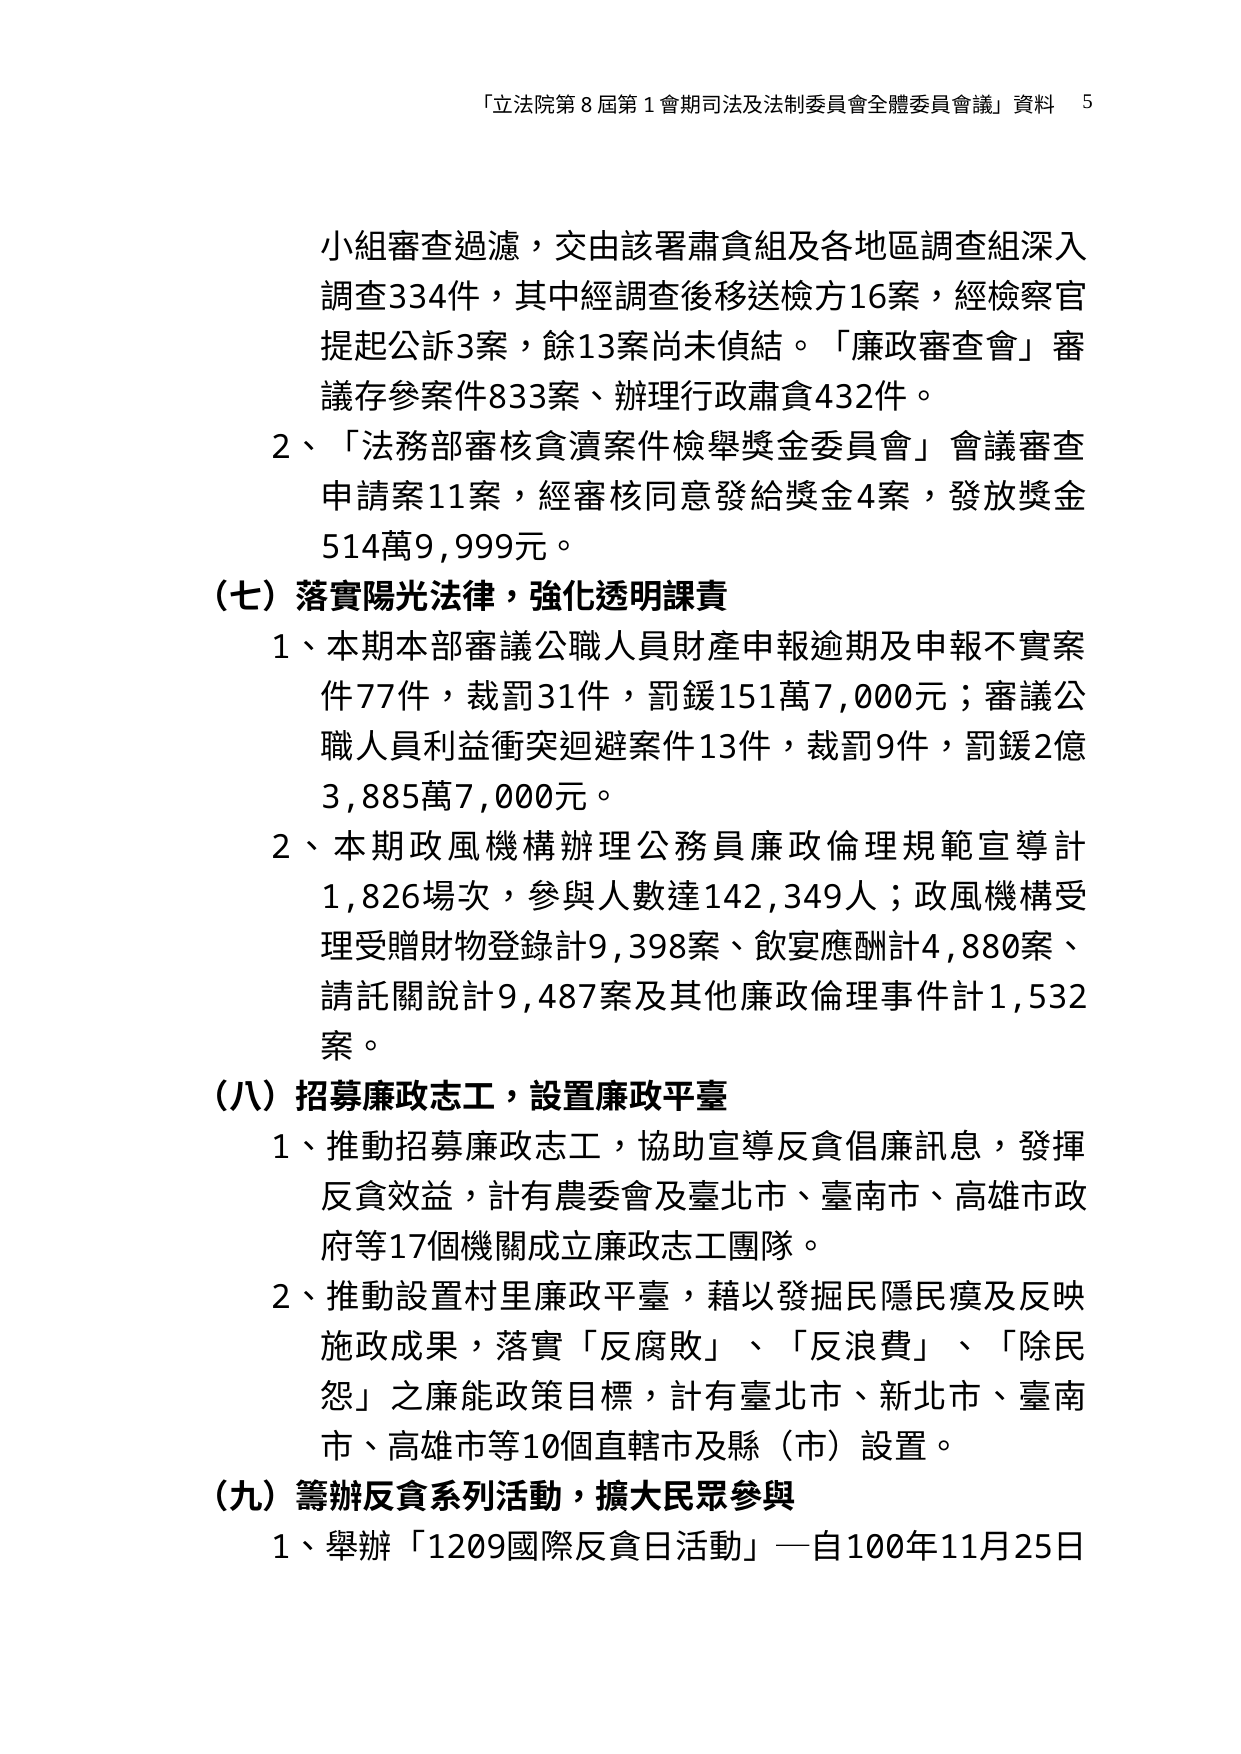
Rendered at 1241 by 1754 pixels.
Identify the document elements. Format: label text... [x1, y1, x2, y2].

text 2、推動設置村里廉政平臺，藉以發掘民隱民瘼及反映施政成果，落實「反腐敗」、「反浪費」、「除民怨」之廉能政策目標，計有臺北市、新北市、臺南市、高雄市等10個直轄市及縣（市）設置。 [271, 1269, 1087, 1469]
text （九）籌辦反貪系列活動，擴大民眾參與 [196, 1469, 1087, 1519]
text 小組審查過濾，交由該署肅貪組及各地區調查組深入調查334件，其中經調查後移送檢方16案，經檢察官提起公訴3案，餘13案尚未偵結。「廉政審查會」審議存參案件833案、辦理行政肅貪432件。 [271, 219, 1087, 419]
text （七）落實陽光法律，強化透明課責 [196, 569, 1087, 619]
text 1、本期本部審議公職人員財產申報逾期及申報不實案件77件，裁罰31件，罰鍰151萬7,000元；審議公職人員利益衝突迴避案件13件，裁罰9件，罰鍰2億3,885萬7,000元。 [271, 619, 1087, 819]
text 2、「法務部審核貪瀆案件檢舉獎金委員會」會議審查申請案11案，經審核同意發給獎金4案，發放獎金514萬9,999元。 [271, 419, 1087, 569]
text 2、本期政風機構辦理公務員廉政倫理規範宣導計1,826場次，參與人數達142,349人；政風機構受理受贈財物登錄計9,398案、飲宴應酬計4,880案、請託關說計9,487案及其他廉政倫理事件計1,532案。 [271, 819, 1087, 1069]
text 1、推動招募廉政志工，協助宣導反貪倡廉訊息，發揮反貪效益，計有農委會及臺北市、臺南市、高雄市政府等17個機關成立廉政志工團隊。 [271, 1119, 1087, 1269]
text （八）招募廉政志工，設置廉政平臺 [196, 1069, 1087, 1119]
text 1、舉辦「1209國際反貪日活動」─自100年11月25日 [271, 1519, 1087, 1569]
